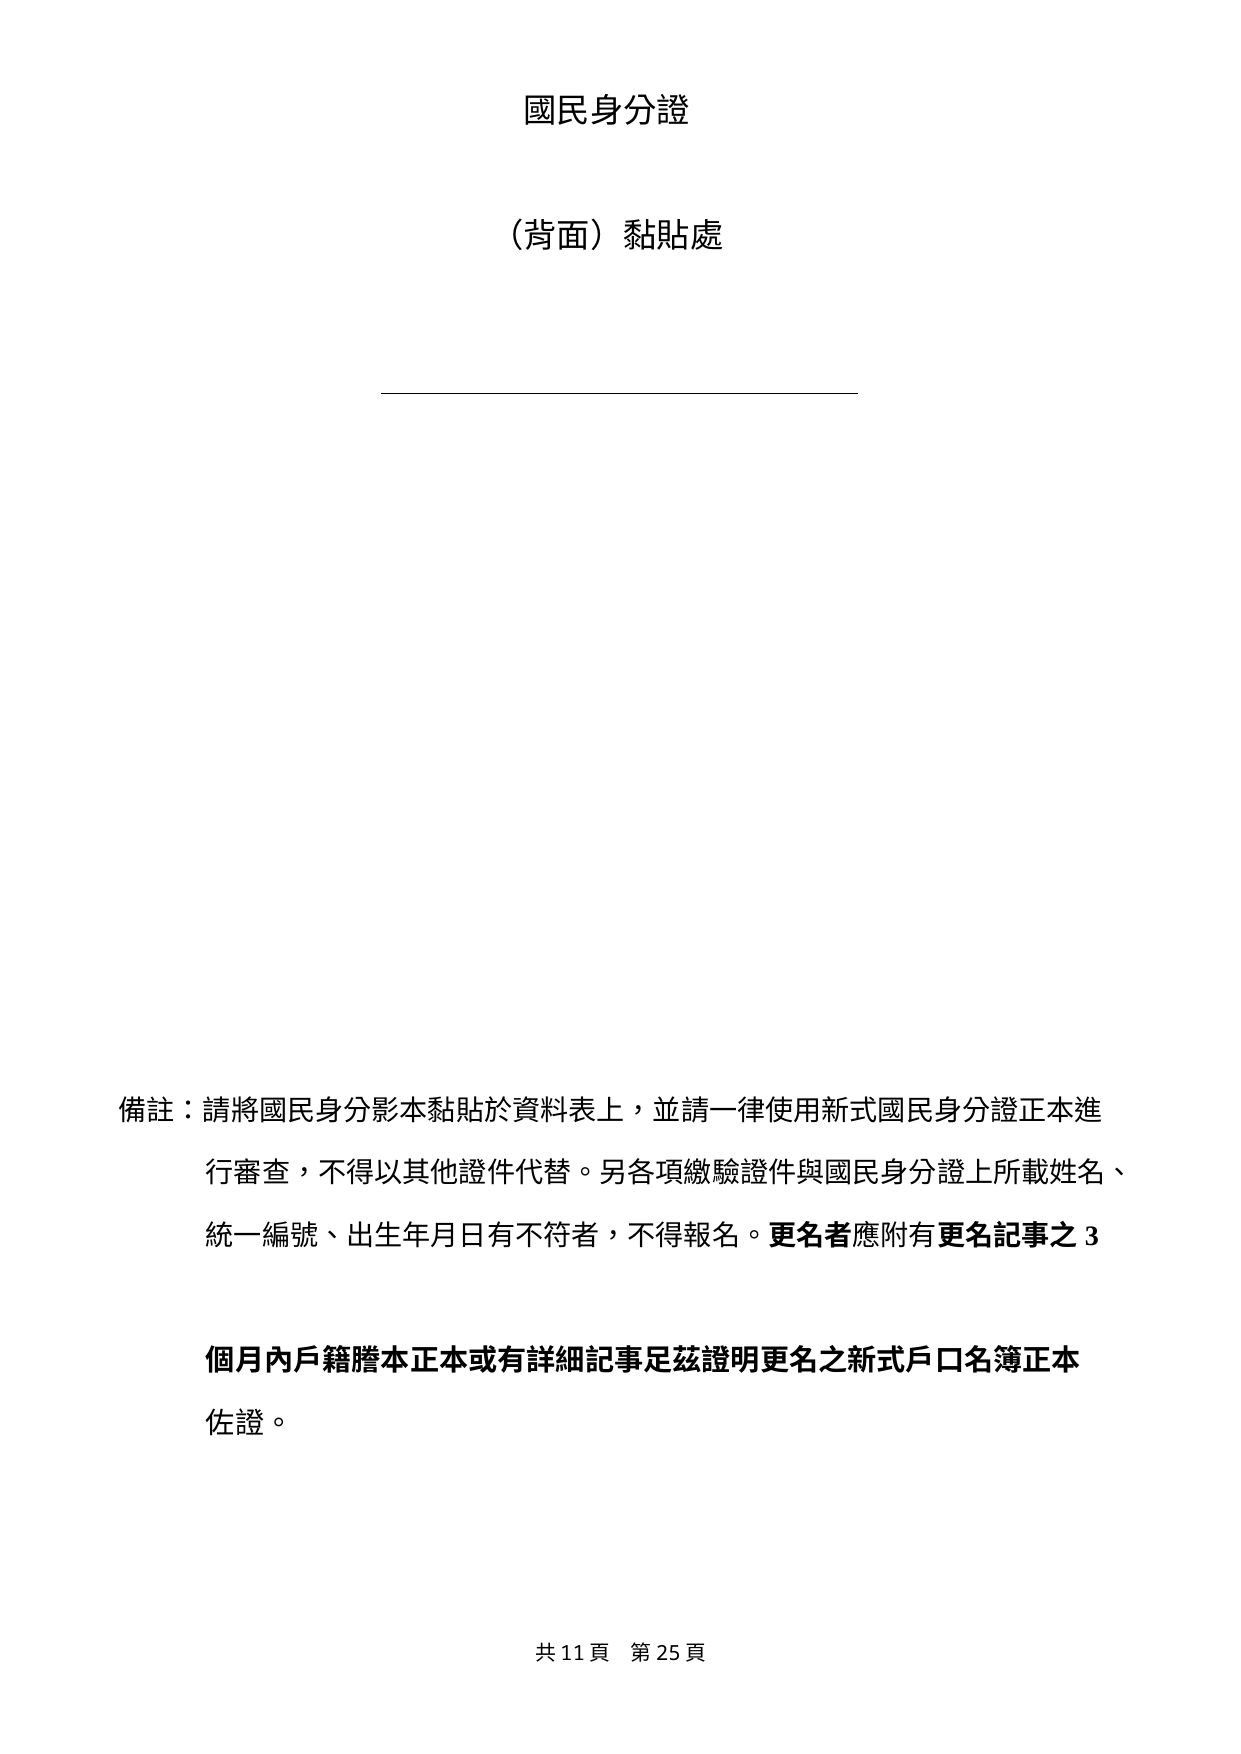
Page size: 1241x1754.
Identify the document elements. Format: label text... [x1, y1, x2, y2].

text （背面）黏貼處 [118, 191, 1095, 254]
text 個月內戶籍謄本正本或有詳細記事足茲證明更名之新式戶口名簿正本佐證。 [206, 1316, 1097, 1441]
text 國民身分證 [118, 66, 1095, 129]
text 備註：請將國民身分影本黏貼於資料表上，並請一律使用新式國民身分證正本進行審查，不得以其他證件代替。另各項繳驗證件與國民身分證上所載姓名、統一編號、出生年月日有不符者，不得報名。更名者應附有更名記事之 3 [118, 1066, 1122, 1254]
